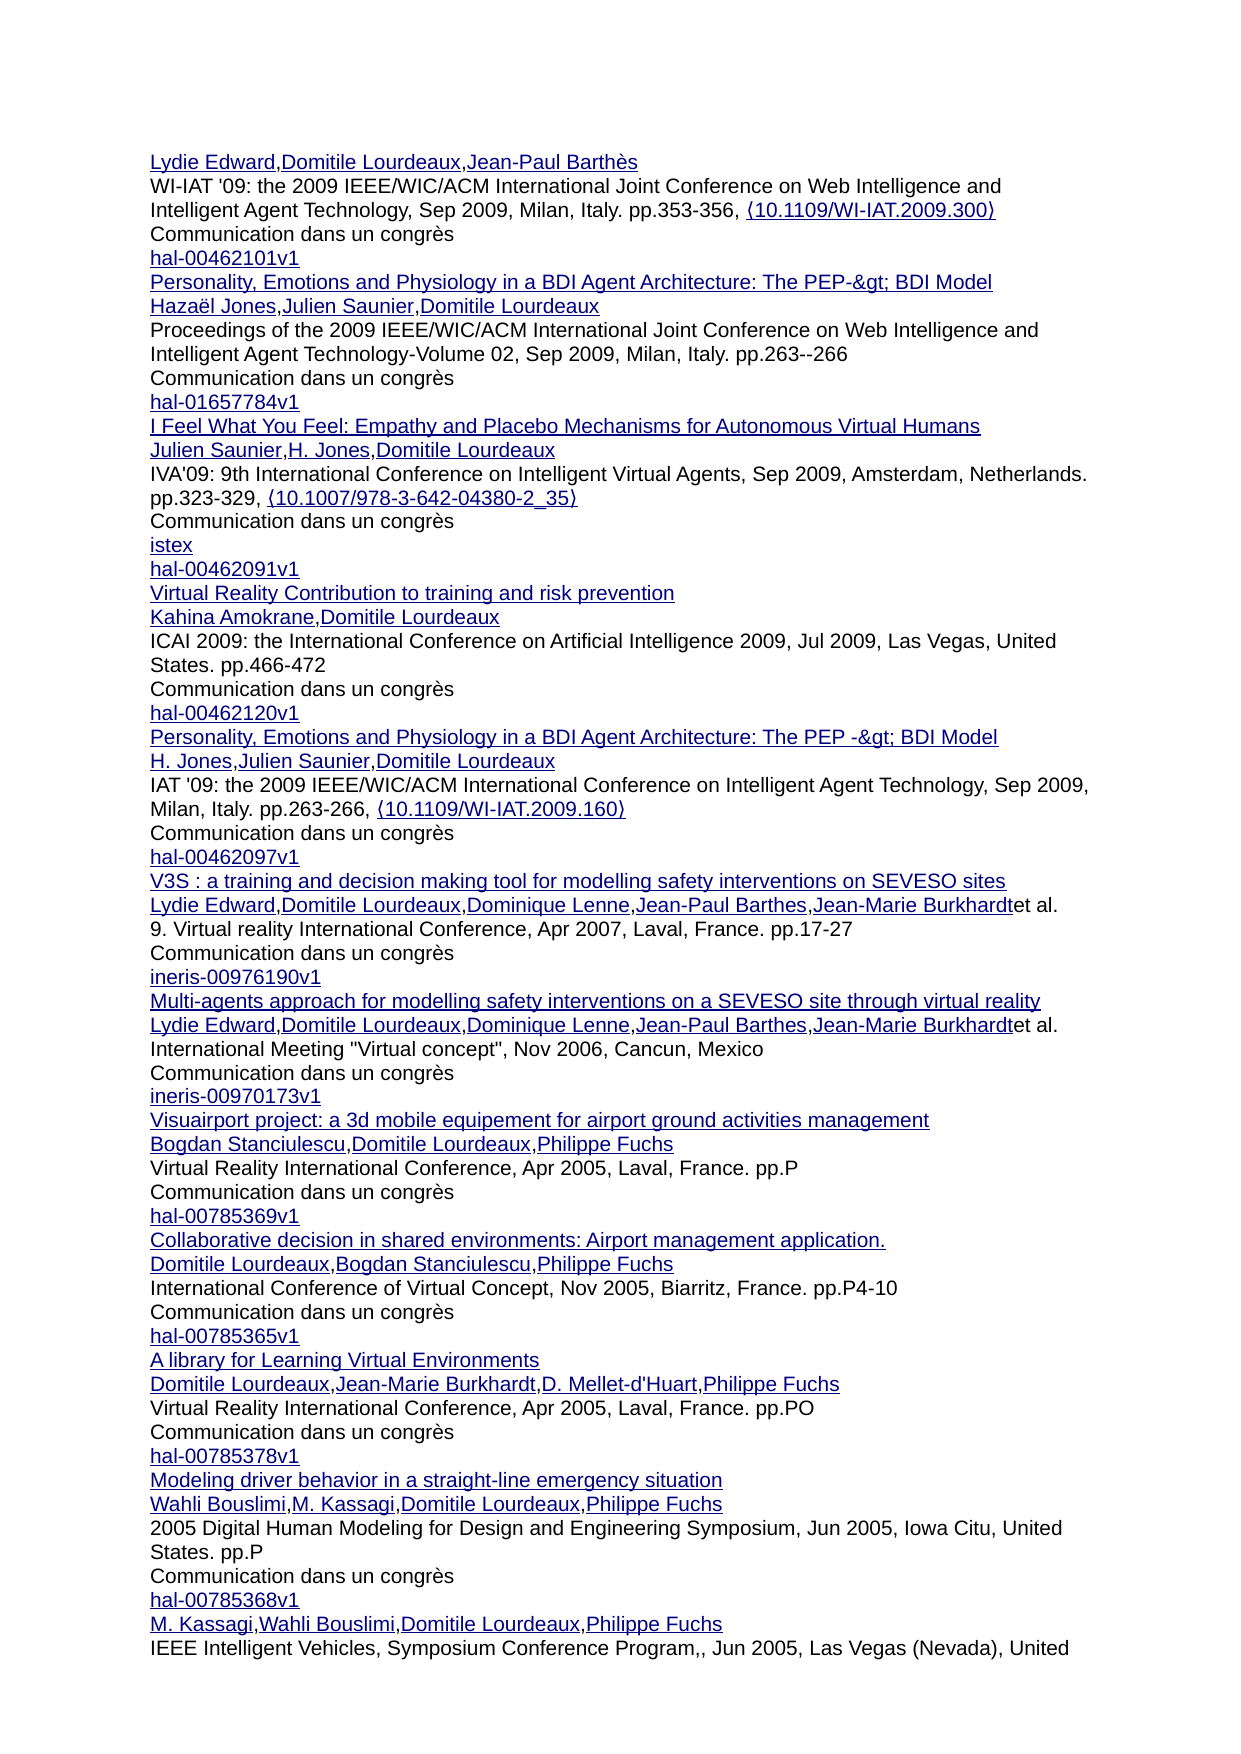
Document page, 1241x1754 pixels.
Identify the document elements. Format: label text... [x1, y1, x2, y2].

table_cell Lydie Edward,Domitile Lourdeaux,Jean-Paul Barthès WI-IAT '09: the 2009 IEEE/WIC/ACM International Joint Conference on Web Intelligence and Intelligent Agent Technology, Sep 2009, Milan, Italy. pp.353-356, ⟨10.1109/WI-IAT.2009.300⟩ Communication dans un congrès hal-00462101v1 [150, 150, 1090, 270]
table_cell I Feel What You Feel: Empathy and Placebo Mechanisms for Autonomous Virtual Humans Julien Saunier,H. Jones,Domitile Lourdeaux IVA'09: 9th International Conference on Intelligent Virtual Agents, Sep 2009, Amsterdam, Netherlands. pp.323-329, ⟨10.1007/978-3-642-04380-2_35⟩ Communication dans un congrès istex hal-00462091v1 [150, 414, 1090, 581]
table_cell V3S : a training and decision making tool for modelling safety interventions on SEVESO sites Lydie Edward,Domitile Lourdeaux,Dominique Lenne,Jean-Paul Barthes,Jean-Marie Burkhardtet al. 9. Virtual reality International Conference, Apr 2007, Laval, France. pp.17-27 Communication dans un congrès ineris-00976190v1 [150, 869, 1090, 988]
table_cell Virtual Reality Contribution to training and risk prevention Kahina Amokrane,Domitile Lourdeaux ICAI 2009: the International Conference on Artificial Intelligence 2009, Jul 2009, Las Vegas, United States. pp.466-472 Communication dans un congrès hal-00462120v1 [150, 581, 1090, 725]
table_cell Visuairport project: a 3d mobile equipement for airport ground activities management Bogdan Stanciulescu,Domitile Lourdeaux,Philippe Fuchs Virtual Reality International Conference, Apr 2005, Laval, France. pp.P Communication dans un congrès hal-00785369v1 [150, 1108, 1090, 1228]
table_cell Multi-agents approach for modelling safety interventions on a SEVESO site through virtual reality Lydie Edward,Domitile Lourdeaux,Dominique Lenne,Jean-Paul Barthes,Jean-Marie Burkhardtet al. International Meeting "Virtual concept", Nov 2006, Cancun, Mexico Communication dans un congrès ineris-00970173v1 [150, 989, 1090, 1108]
table_cell Augmented Naïve Bayesian Network for Driver's Behavior Modeling M. Kassagi,Wahli Bouslimi,Domitile Lourdeaux,Philippe Fuchs IEEE Intelligent Vehicles, Symposium Conference Program,, Jun 2005, Las Vegas (Nevada), United States. pp.236 - 242, ⟨10.1109/IVS.2005.1505108⟩ Communication dans un congrès hal-00784784v1 [150, 1611, 1090, 1659]
table_cell A library for Learning Virtual Environments Domitile Lourdeaux,Jean-Marie Burkhardt,D. Mellet-d'Huart,Philippe Fuchs Virtual Reality International Conference, Apr 2005, Laval, France. pp.PO Communication dans un congrès hal-00785378v1 [150, 1348, 1090, 1468]
table_cell Modeling driver behavior in a straight-line emergency situation Wahli Bouslimi,M. Kassagi,Domitile Lourdeaux,Philippe Fuchs 2005 Digital Human Modeling for Design and Engineering Symposium, Jun 2005, Iowa Citu, United States. pp.P Communication dans un congrès hal-00785368v1 [150, 1468, 1090, 1611]
table_cell Personality, Emotions and Physiology in a BDI Agent Architecture: The PEP-&gt; BDI Model Hazaël Jones,Julien Saunier,Domitile Lourdeaux Proceedings of the 2009 IEEE/WIC/ACM International Joint Conference on Web Intelligence and Intelligent Agent Technology-Volume 02, Sep 2009, Milan, Italy. pp.263--266 Communication dans un congrès hal-01657784v1 [150, 270, 1090, 413]
table_cell Collaborative decision in shared environments: Airport management application. Domitile Lourdeaux,Bogdan Stanciulescu,Philippe Fuchs International Conference of Virtual Concept, Nov 2005, Biarritz, France. pp.P4-10 Communication dans un congrès hal-00785365v1 [150, 1228, 1090, 1348]
table_cell Personality, Emotions and Physiology in a BDI Agent Architecture: The PEP -&gt; BDI Model H. Jones,Julien Saunier,Domitile Lourdeaux IAT '09: the 2009 IEEE/WIC/ACM International Conference on Intelligent Agent Technology, Sep 2009, Milan, Italy. pp.263-266, ⟨10.1109/WI-IAT.2009.160⟩ Communication dans un congrès hal-00462097v1 [150, 725, 1090, 869]
